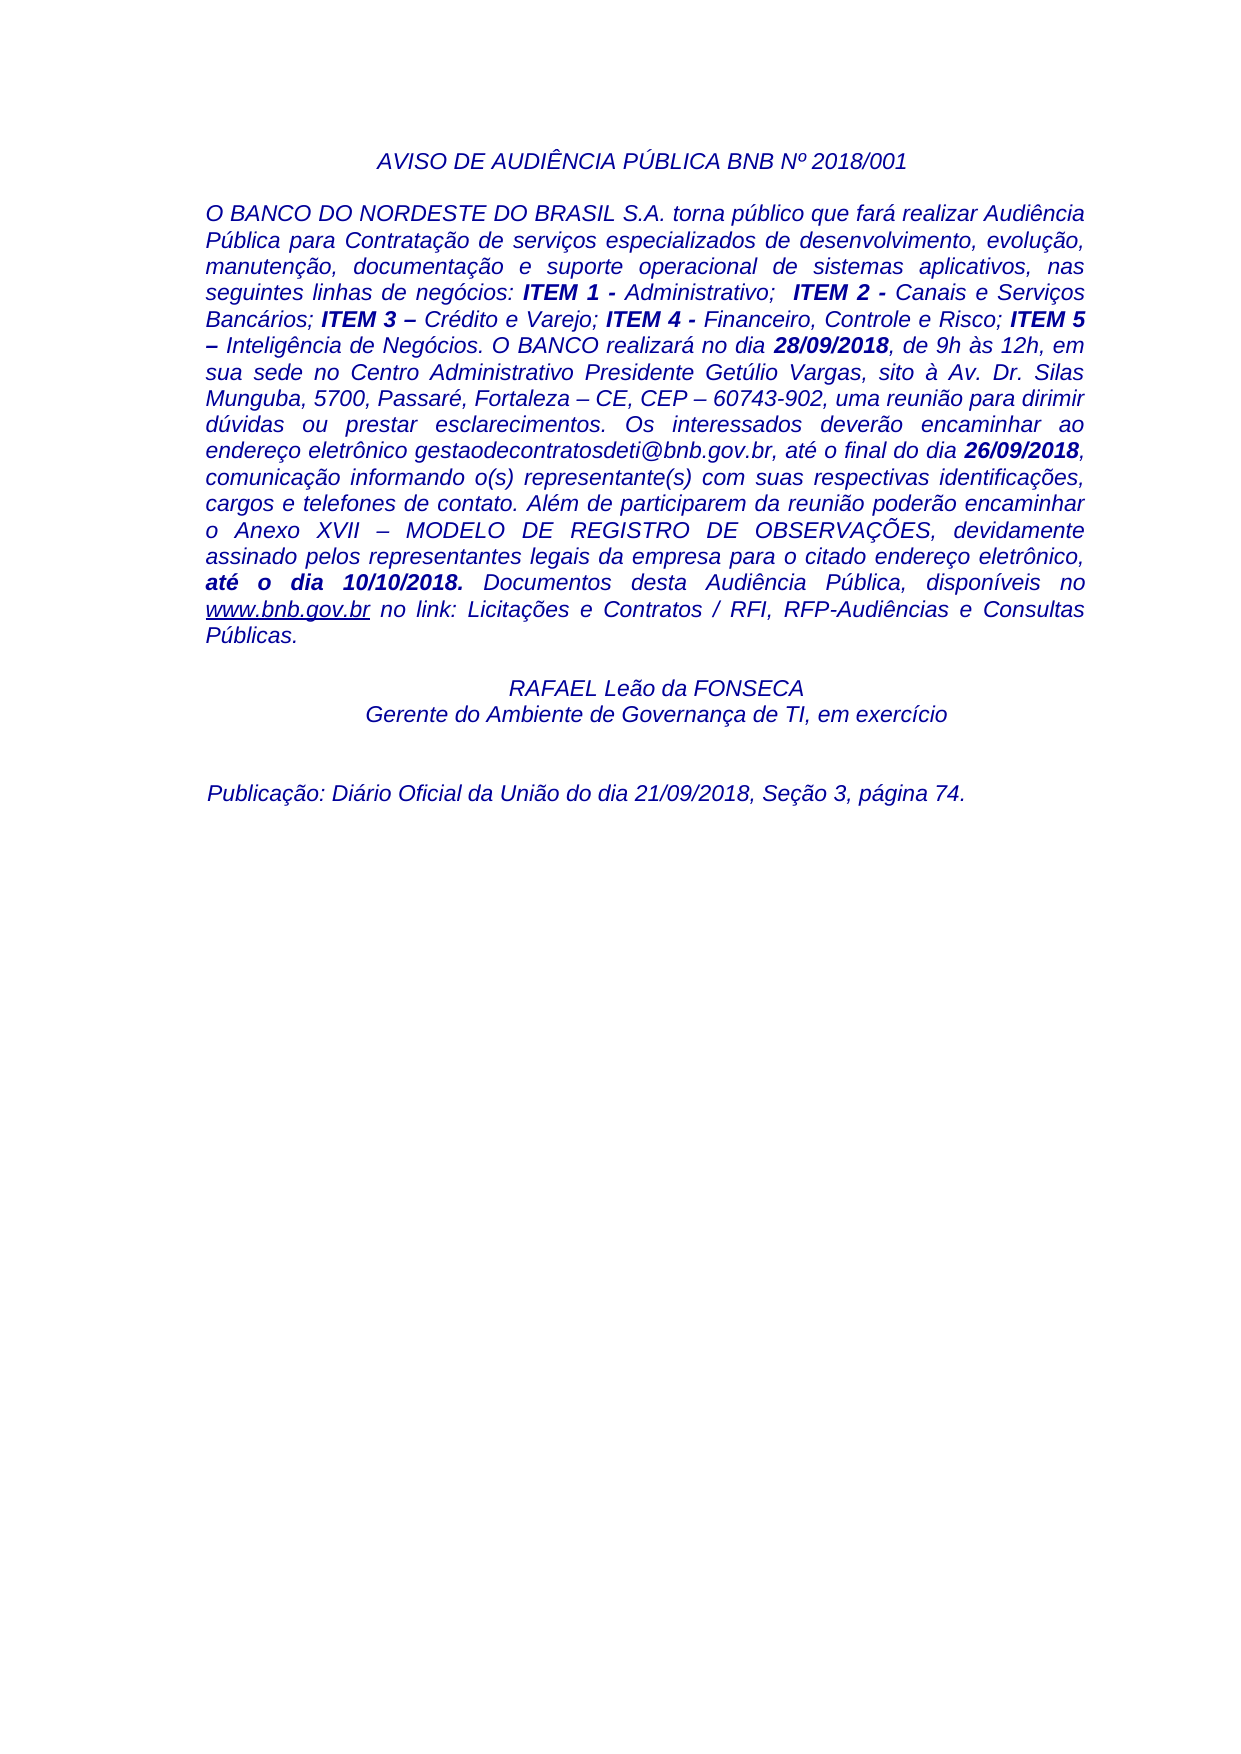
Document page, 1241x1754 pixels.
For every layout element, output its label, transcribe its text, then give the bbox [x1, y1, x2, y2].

text AVISO DE AUDIÊNCIA PÚBLICA BNB Nº 2018/001 [177, 148, 1107, 174]
text Publicação: Diário Oficial da União do dia 21/09/2018, Seção 3, página 74. [207, 780, 1107, 806]
text Gerente do Ambiente de Governança de TI, em exercício [205, 701, 1107, 727]
text RAFAEL Leão da FONSECA [205, 675, 1107, 701]
text O BANCO DO NORDESTE DO BRASIL S.A. torna público que fará realizar Audiência Pública para Contratação de serviços especializados de desenvolvimento, evolução, manutenção, documentação e suporte operacional de sistemas aplicativos, nas seguintes linhas de negócios: ITEM 1 - Administrativo; ITEM 2 - Canais e Serviços Bancários; ITEM 3 – Crédito e Varejo; ITEM 4 - Financeiro, Controle e Risco; ITEM 5 – Inteligência de Negócios. O BANCO realizará no dia 28/09/2018, de 9h às 12h, em sua sede no Centro Administrativo Presidente Getúlio Vargas, sito à Av. Dr. Silas Munguba, 5700, Passaré, Fortaleza – CE, CEP – 60743-902, uma reunião para dirimir dúvidas ou prestar esclarecimentos. Os interessados deverão encaminhar ao endereço eletrônico gestaodecontratosdeti@bnb.gov.br, até o final do dia 26/09/2018, comunicação informando o(s) representante(s) com suas respectivas identificações, cargos e telefones de contato. Além de participarem da reunião poderão encaminhar o Anexo XVII – MODELO DE REGISTRO DE OBSERVAÇÕES, devidamente assinado pelos representantes legais da empresa para o citado endereço eletrônico, até o dia 10/10/2018. Documentos desta Audiência Pública, disponíveis no www.bnb.gov.br no link: Licitações e Contratos / RFI, RFP-Audiências e Consultas Públicas. [205, 200, 1085, 648]
